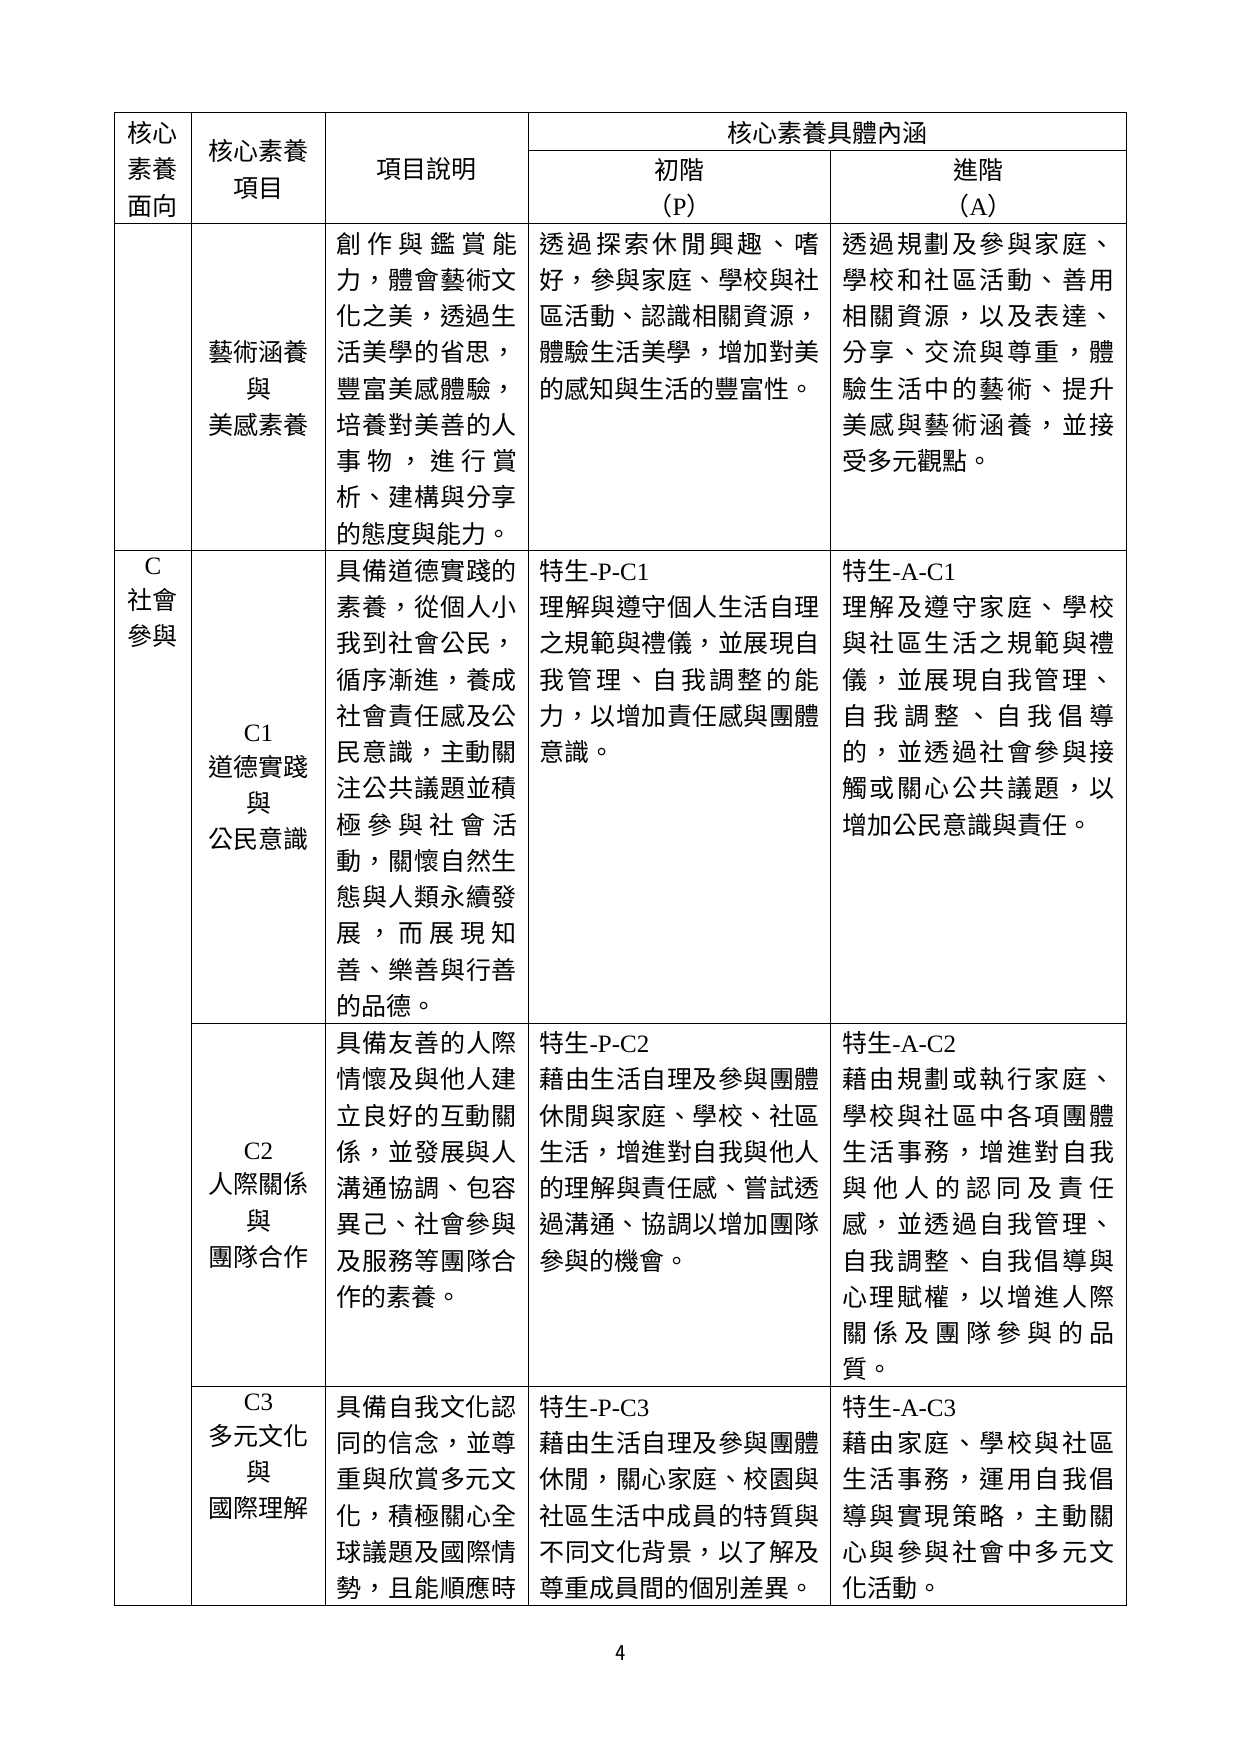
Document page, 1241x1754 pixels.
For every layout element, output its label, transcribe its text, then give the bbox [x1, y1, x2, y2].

table_cell 透過規劃及參與家庭、學校和社區活動、善用相關資源，以及表達、分享、交流與尊重，體驗生活中的藝術、提升美感與藝術涵養，並接受多元觀點。 [831, 224, 1126, 550]
table_cell 初階 （P） [529, 151, 830, 223]
table_cell 具備道德實踐的素養，從個人小我到社會公民，循序漸進，養成社會責任感及公民意識，主動關注公共議題並積極參與社會活動，關懷自然生態與人類永續發展，而展現知善、樂善與行善的品德。 [326, 551, 528, 1023]
table_cell 進階 （A） [831, 151, 1126, 223]
table_header 核心素養 項目 [192, 113, 325, 223]
table_cell 特生-A-C2 藉由規劃或執行家庭、學校與社區中各項團體生活事務，增進對自我與他人的認同及責任感，並透過自我管理、自我調整、自我倡導與心理賦權，以增進人際關係及團隊參與的品質。 [831, 1024, 1126, 1386]
table_cell 特生-P-C3 藉由生活自理及參與團體休閒，關心家庭、校園與社區生活中成員的特質與不同文化背景，以了解及尊重成員間的個別差異。 [529, 1387, 830, 1605]
table_header 核心素養面向 [115, 113, 191, 223]
table_cell 透過探索休閒興趣、嗜好，參與家庭、學校與社區活動、認識相關資源，體驗生活美學，增加對美的感知與生活的豐富性。 [529, 224, 830, 550]
table_cell 特生-A-C1 理解及遵守家庭、學校與社區生活之規範與禮儀，並展現自我管理、自我調整、自我倡導的，並透過社會參與接觸或關心公共議題，以增加公民意識與責任。 [831, 551, 1126, 1023]
table_cell 創作與鑑賞能力，體會藝術文化之美，透過生活美學的省思，豐富美感體驗，培養對美善的人事物，進行賞析、建構與分享的態度與能力。 [326, 224, 528, 550]
table_cell C2 人際關係 與 團隊合作 [192, 1024, 325, 1386]
table_cell 特生-P-C2 藉由生活自理及參與團體休閒與家庭、學校、社區生活，增進對自我與他人的理解與責任感、嘗試透過溝通、協調以增加團隊參與的機會。 [529, 1024, 830, 1386]
table_cell 具備友善的人際情懷及與他人建立良好的互動關係，並發展與人溝通協調、包容異己、社會參與及服務等團隊合作的素養。 [326, 1024, 528, 1386]
table_cell 特生-A-C3 藉由家庭、學校與社區生活事務，運用自我倡導與實現策略，主動關心與參與社會中多元文化活動。 [831, 1387, 1126, 1605]
table_cell C3 多元文化 與 國際理解 [192, 1387, 325, 1605]
table_cell [115, 224, 191, 550]
table_header 核心素養具體內涵 [529, 113, 1126, 149]
table_cell 特生-P-C1 理解與遵守個人生活自理之規範與禮儀，並展現自我管理、自我調整的能力，以增加責任感與團體意識。 [529, 551, 830, 1023]
table_cell 藝術涵養 與 美感素養 [192, 224, 325, 550]
table_cell C1 道德實踐 與 公民意識 [192, 551, 325, 1023]
table_header 項目說明 [326, 113, 528, 223]
table_cell 具備自我文化認同的信念，並尊重與欣賞多元文化，積極關心全球議題及國際情勢，且能順應時 [326, 1387, 528, 1605]
table_cell C 社會 參與 [115, 551, 191, 1605]
